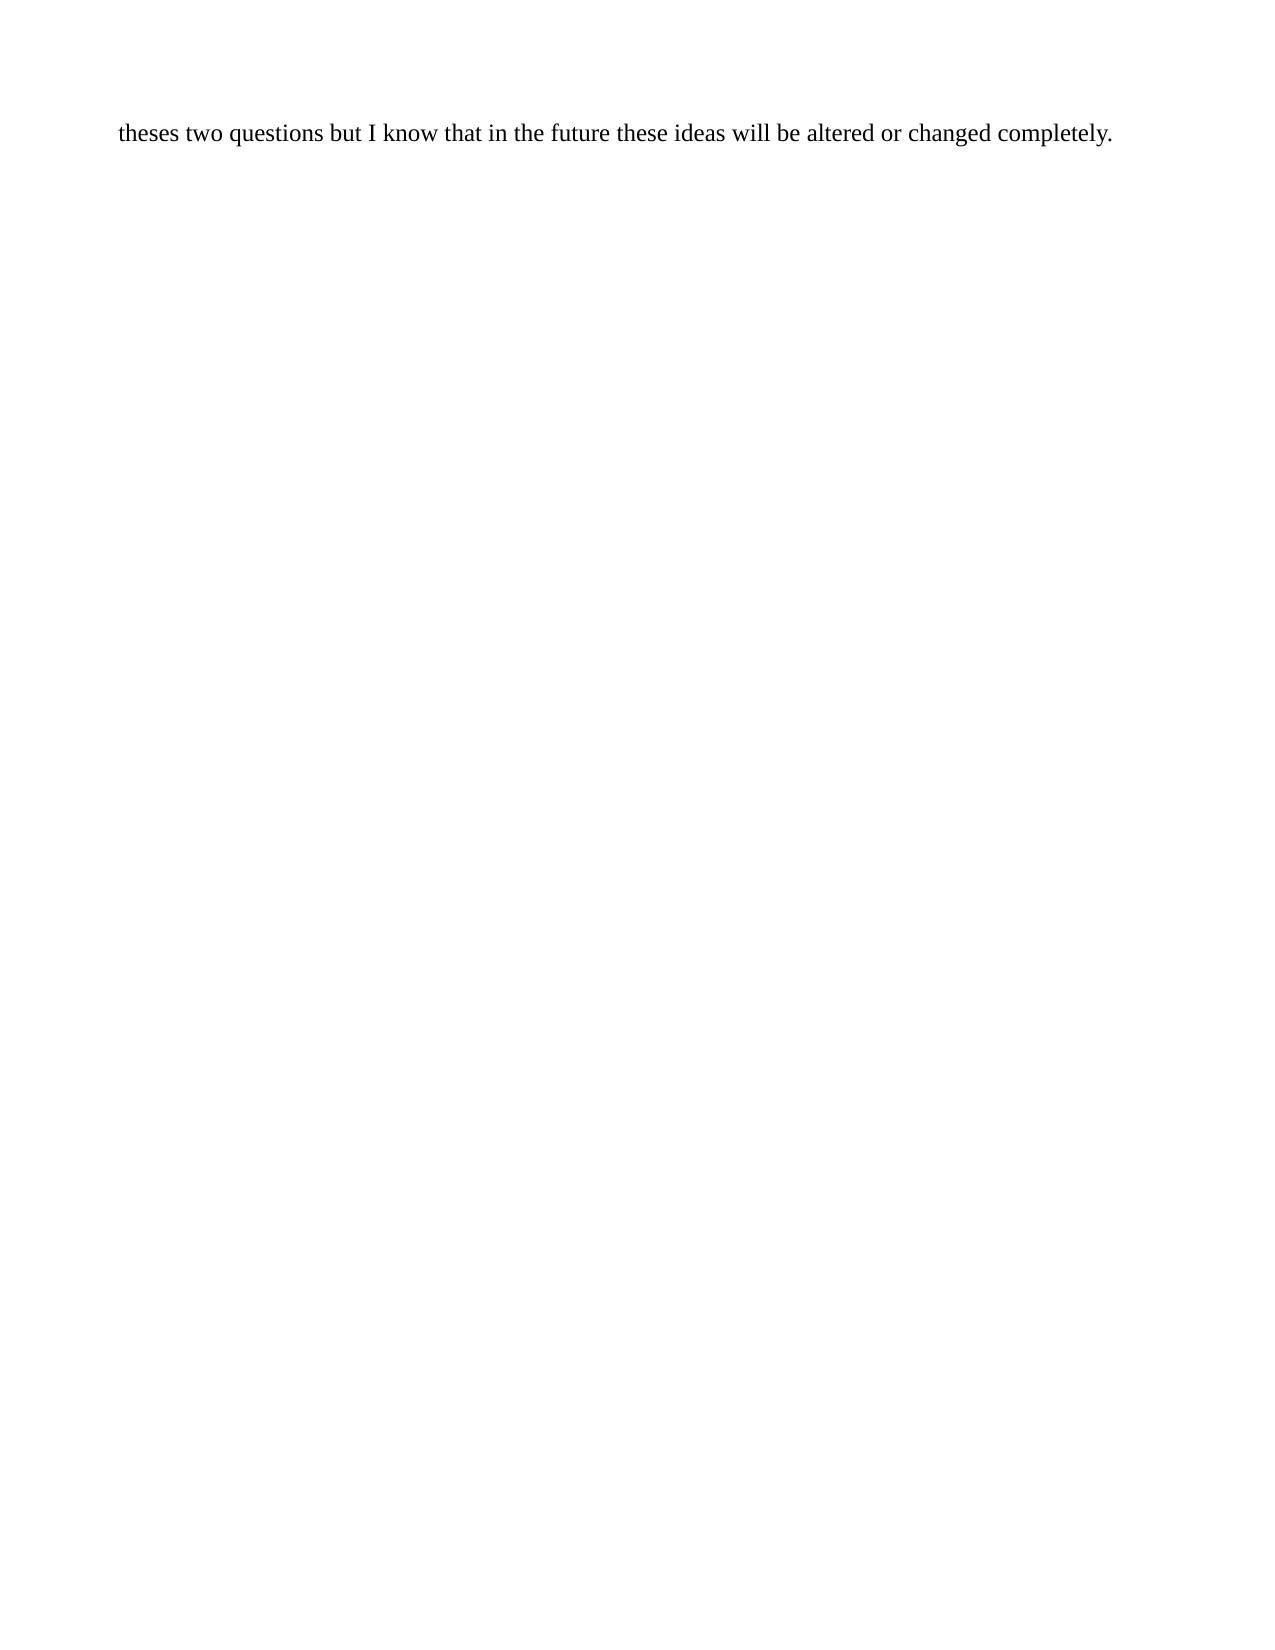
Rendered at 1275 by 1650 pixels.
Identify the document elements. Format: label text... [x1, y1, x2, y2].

text theses two questions but I know that in the future these ideas will be altered or changed completely. [118, 118, 1157, 147]
